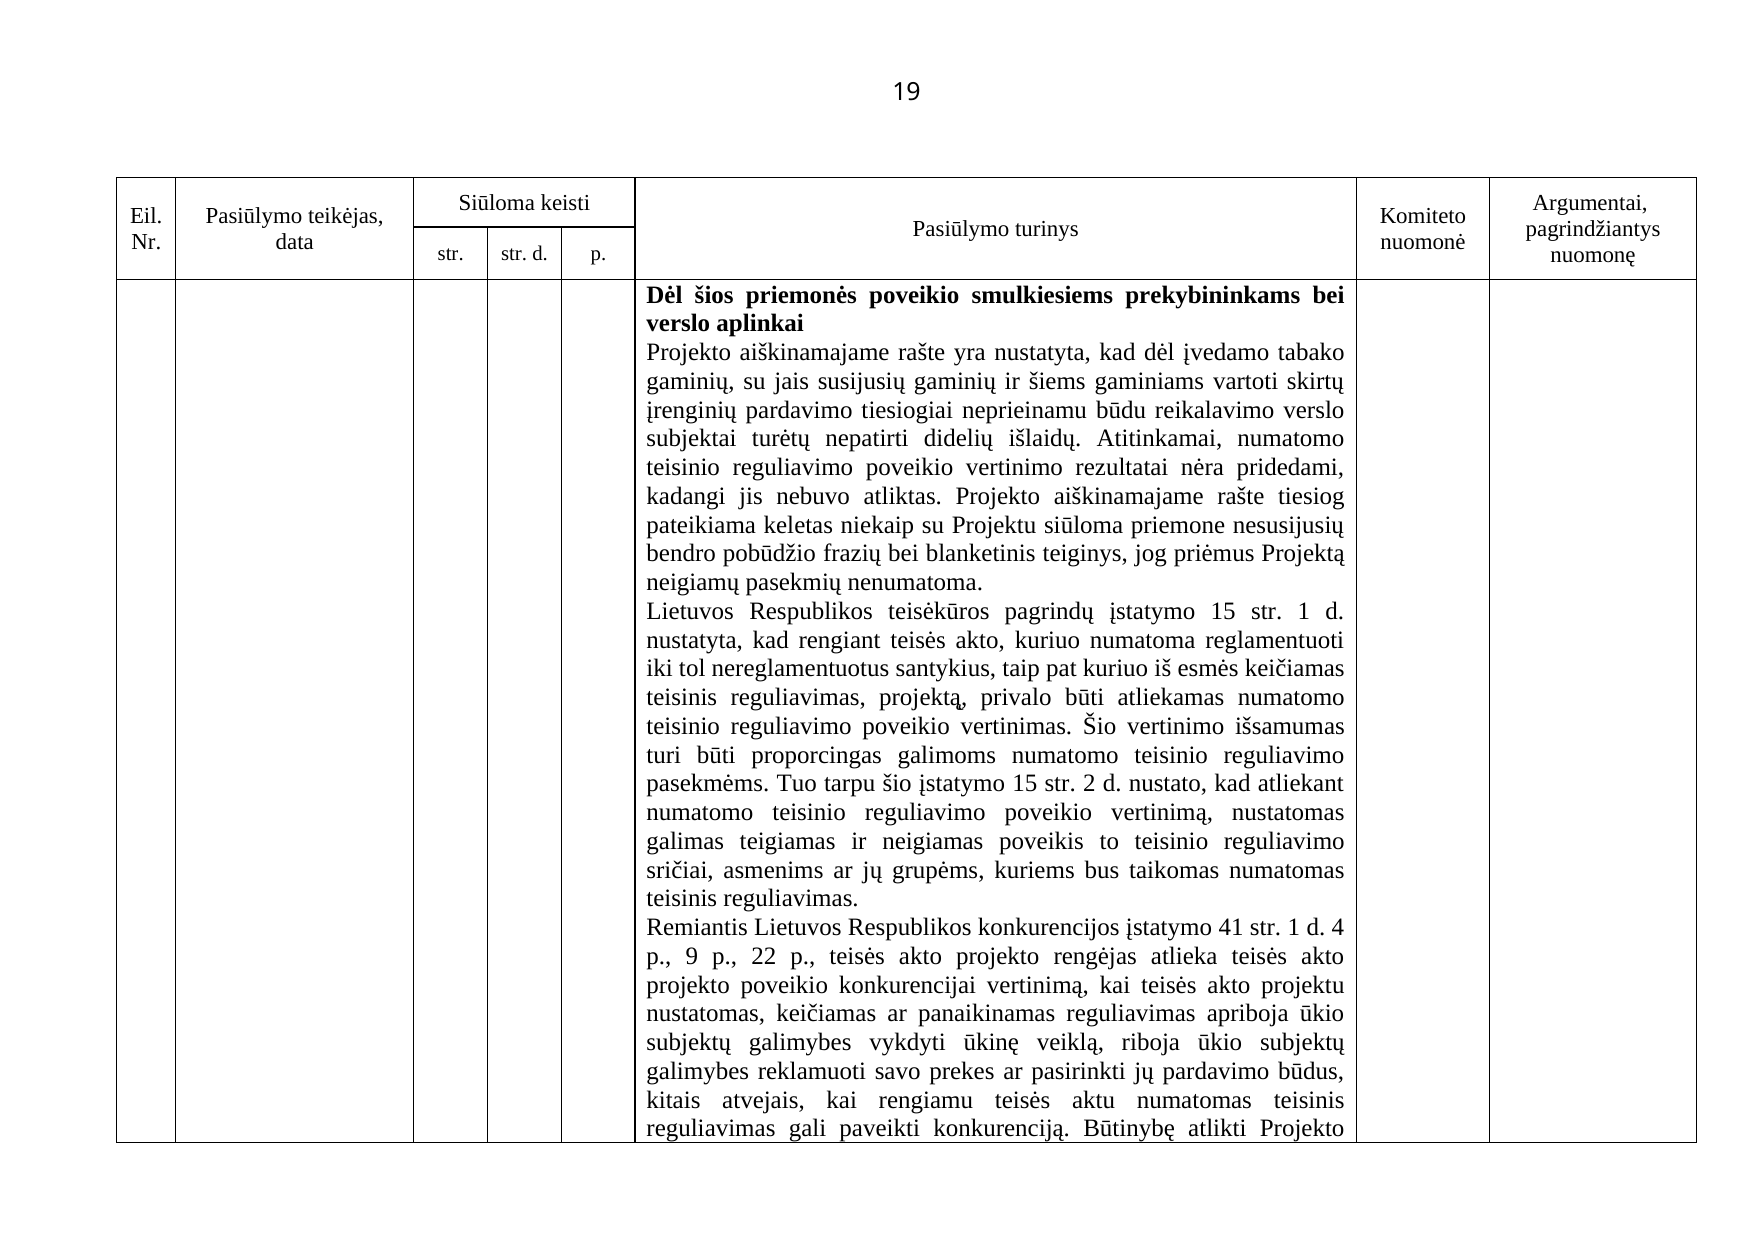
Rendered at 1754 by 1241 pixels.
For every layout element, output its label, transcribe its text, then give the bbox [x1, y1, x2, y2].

table_header Eil. Nr. [117, 178, 175, 279]
table_cell [117, 280, 175, 1142]
table_cell Dėl šios priemonės poveikio smulkiesiems prekybininkams bei verslo aplinkai Projekto aiškinamajame rašte yra nustatyta, kad dėl įvedamo tabako gaminių, su jais susijusių gaminių ir šiems gaminiams vartoti skirtų įrenginių pardavimo tiesiogiai neprieinamu būdu reikalavimo verslo subjektai turėtų nepatirti didelių išlaidų. Atitinkamai, numatomo teisinio reguliavimo poveikio vertinimo rezultatai nėra pridedami, kadangi jis nebuvo atliktas. Projekto aiškinamajame rašte tiesiog pateikiama keletas niekaip su Projektu siūloma priemone nesusijusių bendro pobūdžio frazių bei blanketinis teiginys, jog priėmus Projektą neigiamų pasekmių nenumatoma. Lietuvos Respublikos teisėkūros pagrindų įstatymo 15 str. 1 d. nustatyta, kad rengiant teisės akto, kuriuo numatoma reglamentuoti iki tol nereglamentuotus santykius, taip pat kuriuo iš esmės keičiamas teisinis reguliavimas, projektą̨, privalo būti atliekamas numatomo teisinio reguliavimo poveikio vertinimas. Šio vertinimo išsamumas turi būti proporcingas galimoms numatomo teisinio reguliavimo pasekmėms. Tuo tarpu šio įstatymo 15 str. 2 d. nustato, kad atliekant numatomo teisinio reguliavimo poveikio vertinimą, nustatomas galimas teigiamas ir neigiamas poveikis to teisinio reguliavimo sričiai, asmenims ar jų grupėms, kuriems bus taikomas numatomas teisinis reguliavimas. Remiantis Lietuvos Respublikos konkurencijos įstatymo 41 str. 1 d. 4 p., 9 p., 22 p., teisės akto projekto rengėjas atlieka teisės akto projekto poveikio konkurencijai vertinimą, kai teisės akto projektu nustatomas, keičiamas ar panaikinamas reguliavimas apriboja ūkio subjektų galimybes vykdyti ūkinę veiklą, riboja ūkio subjektų galimybes reklamuoti savo prekes ar pasirinkti jų pardavimo būdus, kitais atvejais, kai rengiamu teisės aktu numatomas teisinis reguliavimas gali paveikti konkurenciją. Būtinybę atlikti Projekto [636, 280, 1356, 1142]
table_cell [488, 280, 561, 1142]
table_cell [414, 280, 487, 1142]
table_cell str. d. [488, 228, 561, 279]
table_header Pasiūlymo turinys [636, 178, 1356, 279]
table_cell [1357, 280, 1489, 1142]
table_header Komiteto nuomonė [1357, 178, 1489, 279]
table_cell [1490, 280, 1696, 1142]
table_cell str. [414, 228, 487, 279]
table_header Argumentai, pagrindžiantys nuomonę [1490, 178, 1696, 279]
table_cell [562, 280, 634, 1142]
table_header Pasiūlymo teikėjas, data [176, 178, 413, 279]
table_cell [176, 280, 413, 1142]
table_cell p. [562, 228, 634, 279]
table_header Siūloma keisti [414, 178, 634, 226]
